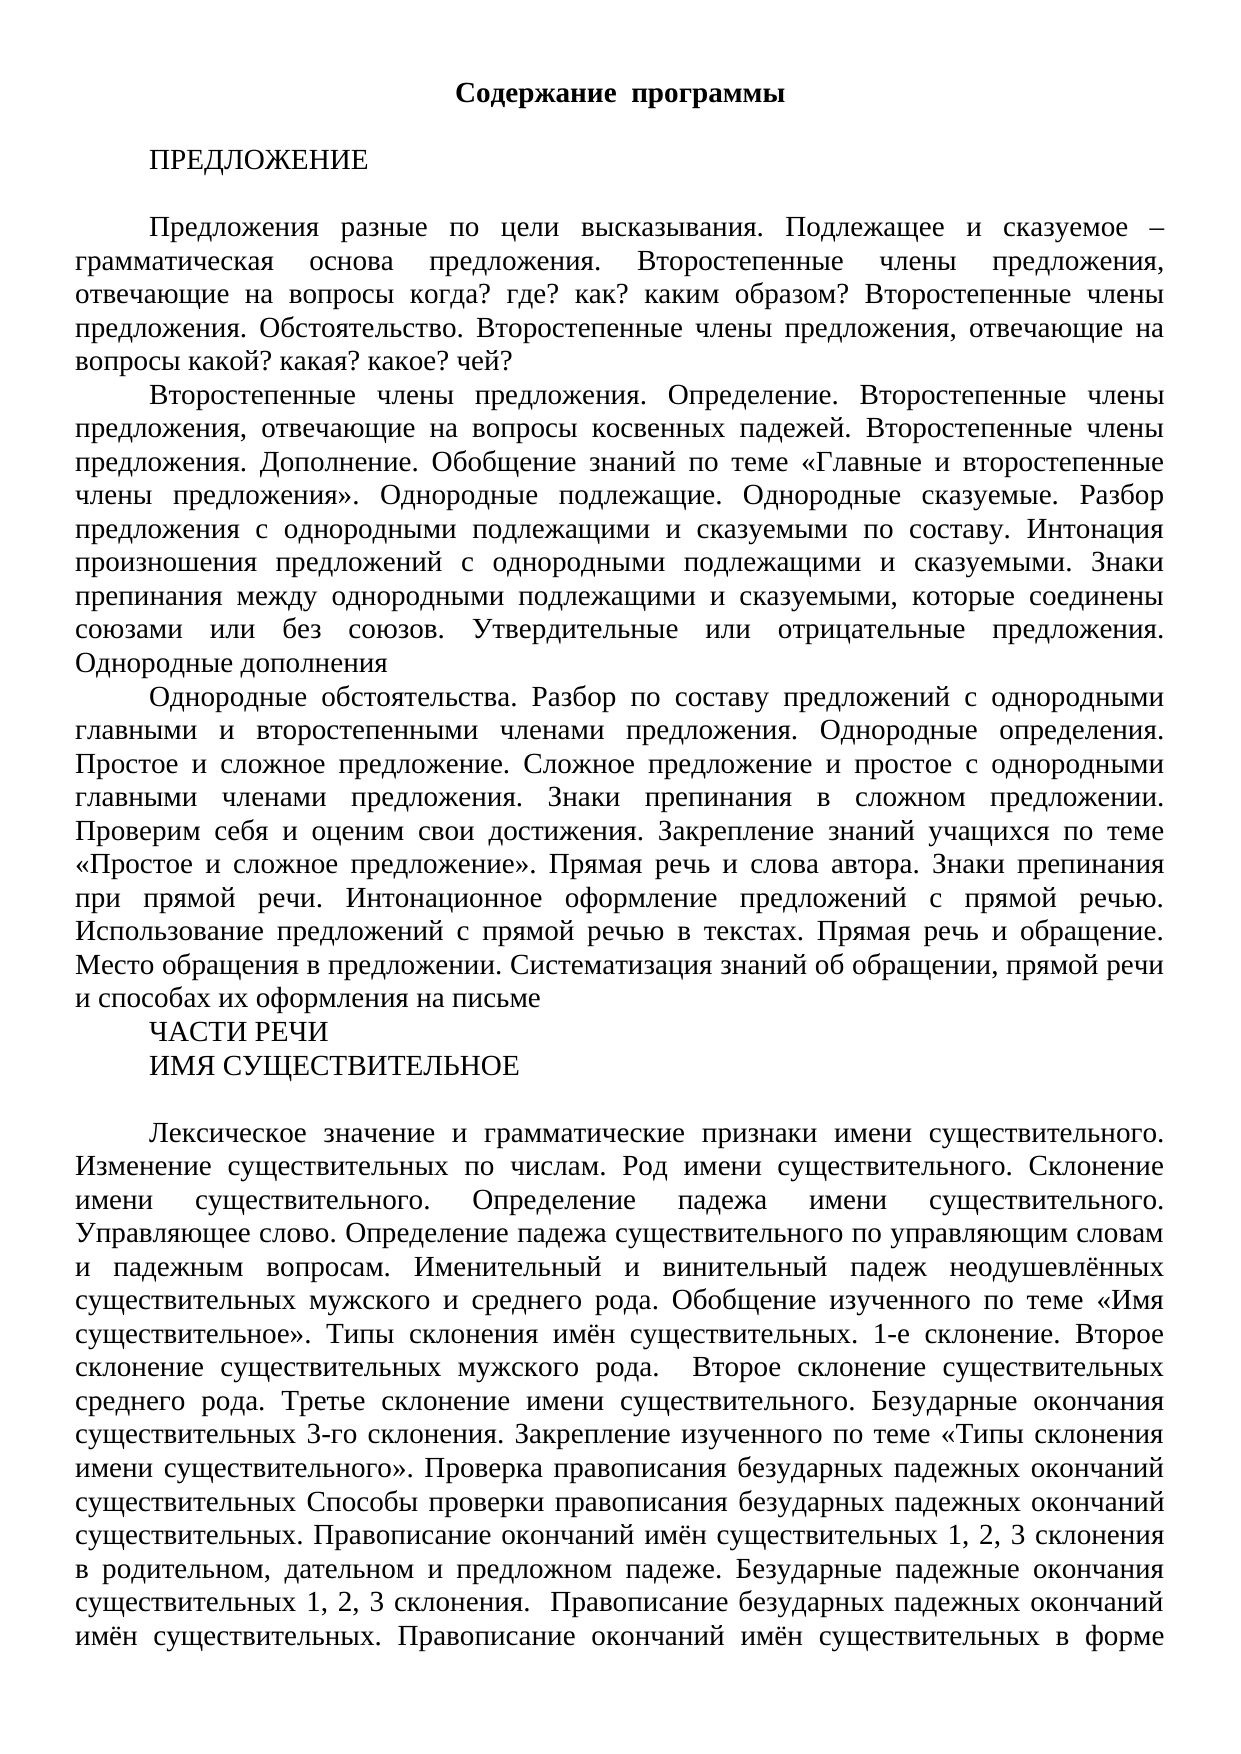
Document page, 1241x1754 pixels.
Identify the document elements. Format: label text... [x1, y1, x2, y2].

text Лексическое значение и грамматические признаки имени существительного. Изменение существительных по числам. Род имени существительного. Склонение имени существительного. Определение падежа имени существительного. Управляющее слово. Определение падежа существительного по управляющим словам и падежным вопросам. Именительный и винительный падеж неодушевлённых существительных мужского и среднего рода. Обобщение изученного по теме «Имя существительное». Типы склонения имён существительных. 1-е склонение. Второе склонение существительных мужского рода. Второе склонение существительных среднего рода. Третье склонение имени существительного. Безударные окончания существительных 3-го склонения. Закрепление изученного по теме «Типы склонения имени существительного». Проверка правописания безударных падежных окончаний существительных Способы проверки правописания безударных падежных окончаний существительных. Правописание окончаний имён существительных 1, 2, 3 склонения в родительном, дательном и предложном падеже. Безударные падежные окончания существительных 1, 2, 3 склонения. Правописание безударных падежных окончаний имён существительных. Правописание окончаний имён существительных в форме [75, 1115, 1165, 1651]
text Второстепенные члены предложения. Определение. Второстепенные члены предложения, отвечающие на вопросы косвенных падежей. Второстепенные члены предложения. Дополнение. Обобщение знаний по теме «Главные и второстепенные члены предложения». Однородные подлежащие. Однородные сказуемые. Разбор предложения с однородными подлежащими и сказуемыми по составу. Интонация произношения предложений с однородными подлежащими и сказуемыми. Знаки препинания между однородными подлежащими и сказуемыми, которые соединены союзами или без союзов. Утвердительные или отрицательные предложения. Однородные дополнения [75, 377, 1165, 679]
text Содержание программы [75, 75, 1165, 108]
text Предложения разные по цели высказывания. Подлежащее и сказуемое – грамматическая основа предложения. Второстепенные члены предложения, отвечающие на вопросы когда? где? как? каким образом? Второстепенные члены предложения. Обстоятельство. Второстепенные члены предложения, отвечающие на вопросы какой? какая? какое? чей? [75, 209, 1165, 377]
text ПРЕДЛОЖЕНИЕ [75, 142, 1165, 176]
text ИМЯ СУЩЕСТВИТЕЛЬНОЕ [75, 1048, 1165, 1081]
text ЧАСТИ РЕЧИ [75, 1014, 1165, 1048]
text Однородные обстоятельства. Разбор по составу предложений с однородными главными и второстепенными членами предложения. Однородные определения. Простое и сложное предложение. Сложное предложение и простое с однородными главными членами предложения. Знаки препинания в сложном предложении. Проверим себя и оценим свои достижения. Закрепление знаний учащихся по теме «Простое и сложное предложение». Прямая речь и слова автора. Знаки препинания при прямой речи. Интонационное оформление предложений с прямой речью. Использование предложений с прямой речью в текстах. Прямая речь и обращение. Место обращения в предложении. Систематизация знаний об обращении, прямой речи и способах их оформления на письме [75, 679, 1165, 1014]
